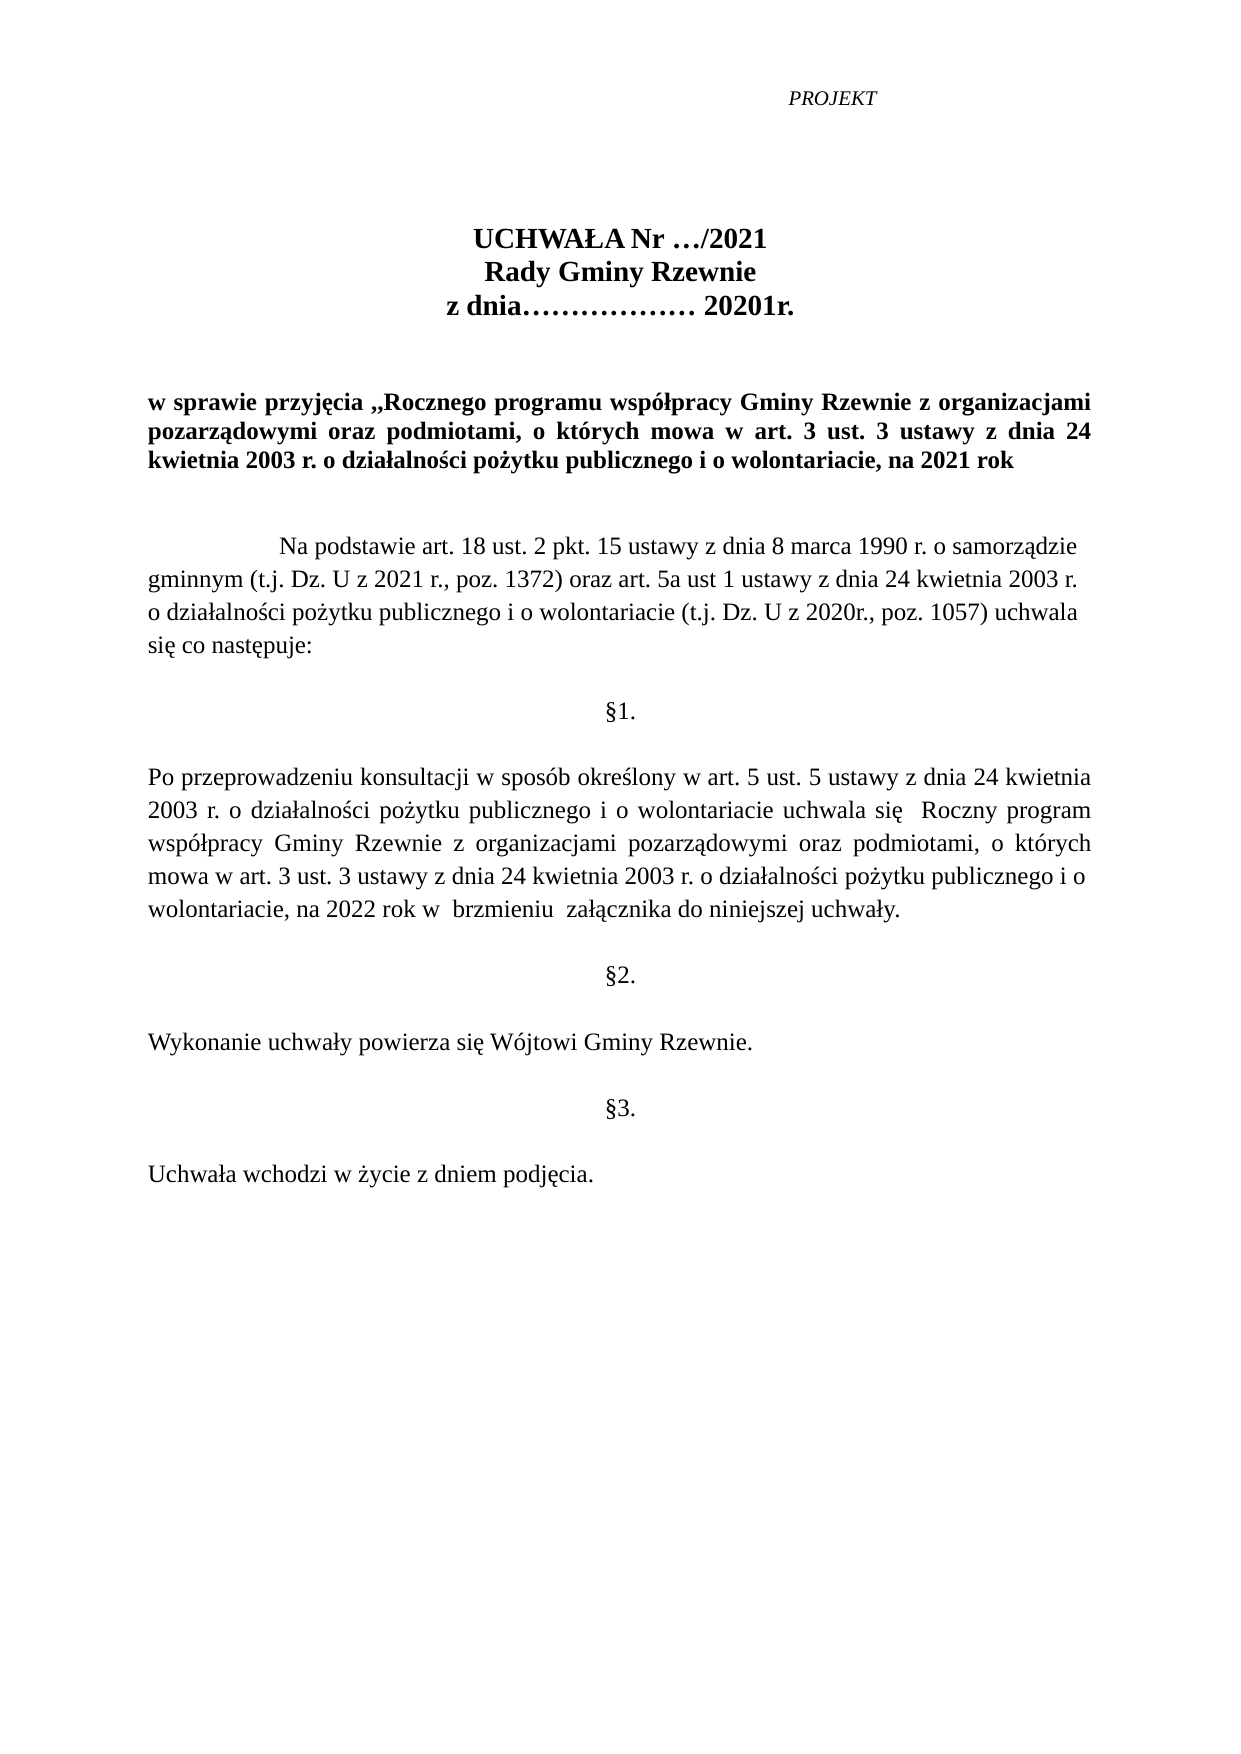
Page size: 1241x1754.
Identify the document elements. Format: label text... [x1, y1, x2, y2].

text Po przeprowadzeniu konsultacji w sposób określony w art. 5 ust. 5 ustawy z dnia 24 kwietnia 2003 r. o działalności pożytku publicznego i o wolontariacie uchwala się Roczny program współpracy Gminy Rzewnie z organizacjami pozarządowymi oraz podmiotami, o których mowa w art. 3 ust. 3 ustawy z dnia 24 kwietnia 2003 r. o działalności pożytku publicznego i o [148, 762, 1093, 890]
text §1. [148, 696, 1093, 725]
text z dnia……………… 20201r. [148, 288, 1093, 322]
text §2. [148, 961, 1093, 989]
text Uchwała wchodzi w życie z dniem podjęcia. [148, 1159, 1093, 1187]
text Rady Gminy Rzewnie [148, 254, 1093, 288]
text Wykonanie uchwały powierza się Wójtowi Gminy Rzewnie. [148, 1027, 1093, 1055]
text w sprawie przyjęcia ,,Rocznego programu współpracy Gminy Rzewnie z organizacjami pozarządowymi oraz podmiotami, o których mowa w art. 3 ust. 3 ustawy z dnia 24 kwietnia 2003 r. o działalności pożytku publicznego i o wolontariacie, na 2021 rok [148, 387, 1093, 474]
text PROJEKT [148, 86, 1093, 110]
text UCHWAŁA Nr …/2021 [148, 221, 1093, 254]
text §3. [148, 1093, 1093, 1121]
text Na podstawie art. 18 ust. 2 pkt. 15 ustawy z dnia 8 marca 1990 r. o samorządzie gminnym (t.j. Dz. U z 2021 r., poz. 1372) oraz art. 5a ust 1 ustawy z dnia 24 kwietnia 2003 r. o działalności pożytku publicznego i o wolontariacie (t.j. Dz. U z 2020r., poz. 1057) uchwala się co następuje: [148, 531, 1093, 659]
text wolontariacie, na 2022 rok w brzmieniu załącznika do niniejszej uchwały. [148, 894, 1093, 923]
